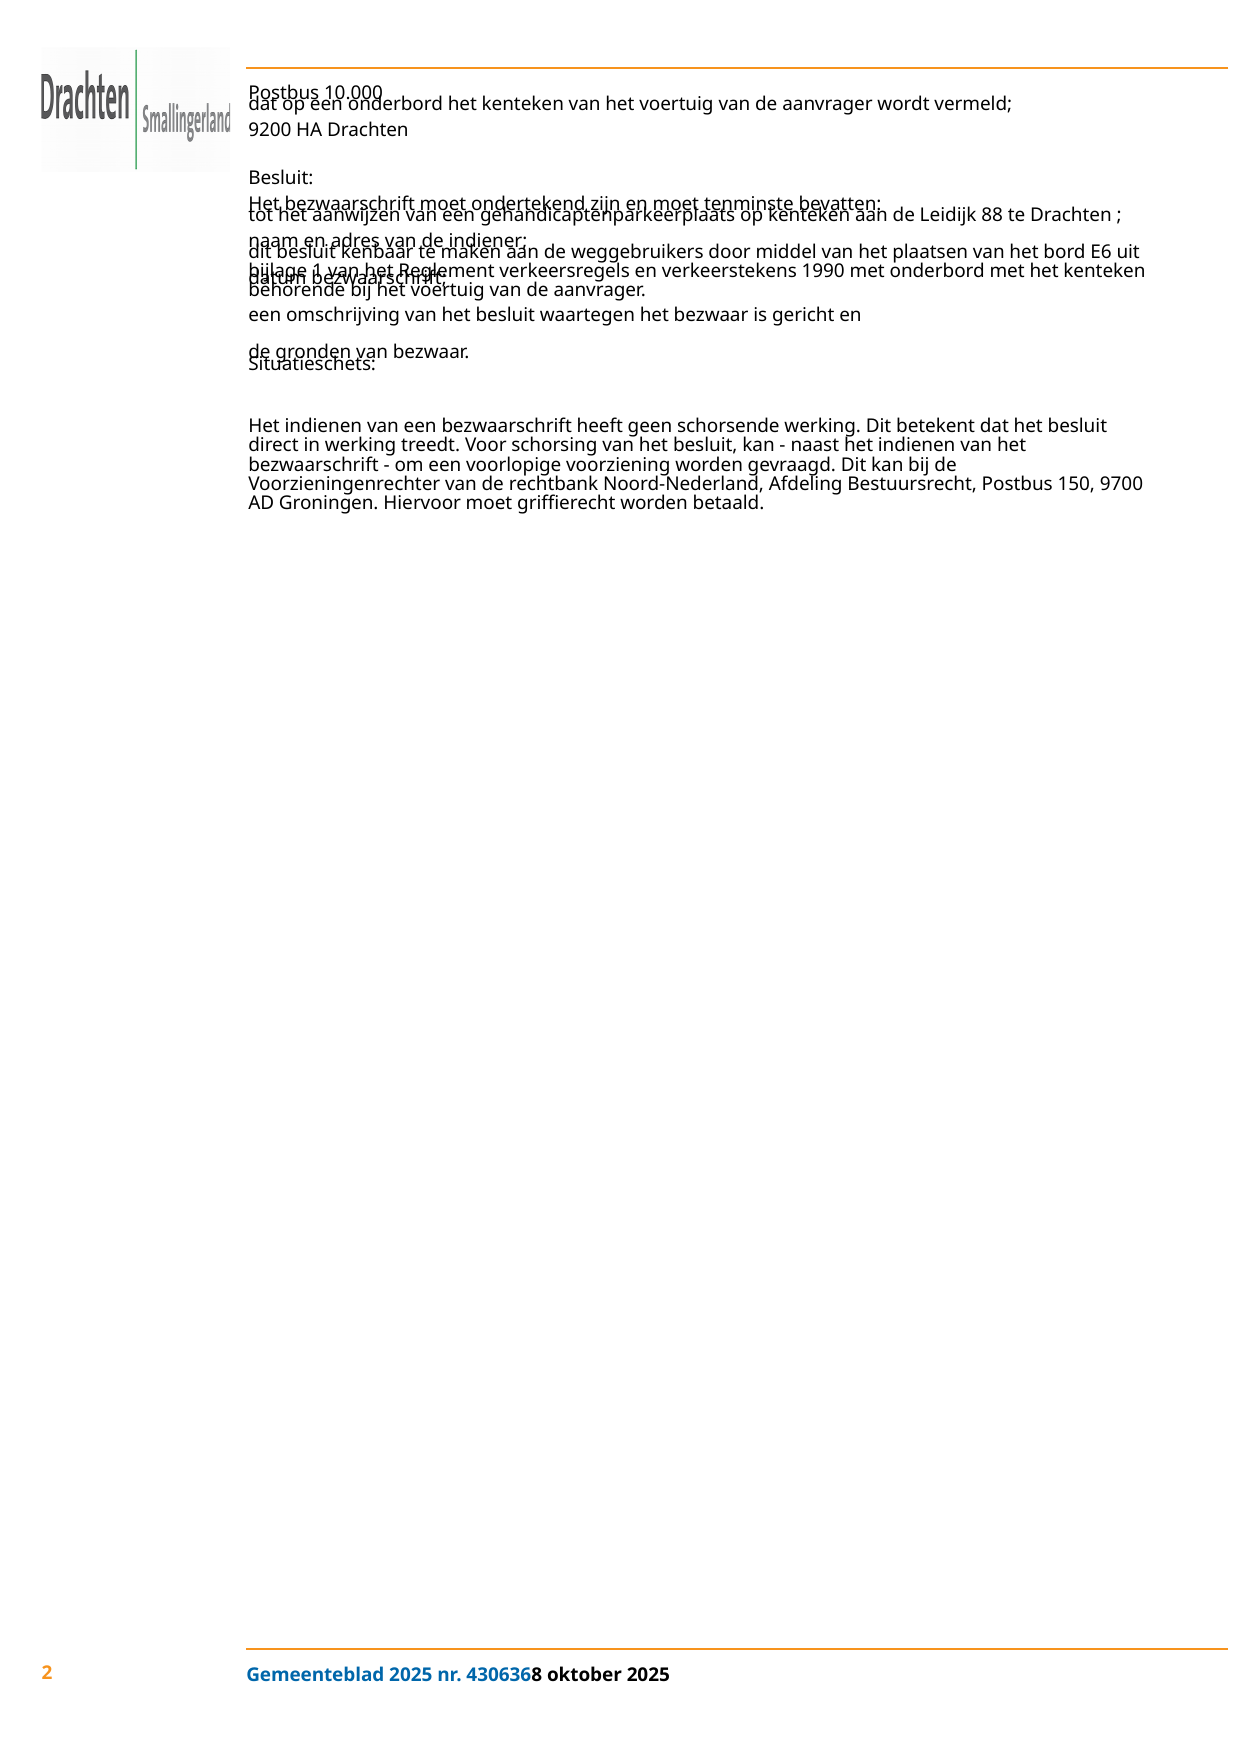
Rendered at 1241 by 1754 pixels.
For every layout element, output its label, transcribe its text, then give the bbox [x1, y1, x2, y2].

text Besluit: [248, 169, 271, 188]
picture [41, 47, 231, 172]
text 9200 HA Drachten [248, 121, 271, 141]
text Het indienen van een bezwaarschrift heeft geen schorsende werking. Dit betekent dat het besluit direct in werking treedt. Voor schorsing van het besluit, kan - naast het indienen van het bezwaarschrift - om een voorlopige voorziening worden gevraagd. Dit kan bij de Voorzieningenrechter van de rechtbank Noord-Nederland, Afdeling Bestuursrecht, Postbus 150, 9700 AD Groningen. Hiervoor moet griffierecht worden betaald. [248, 417, 1152, 513]
